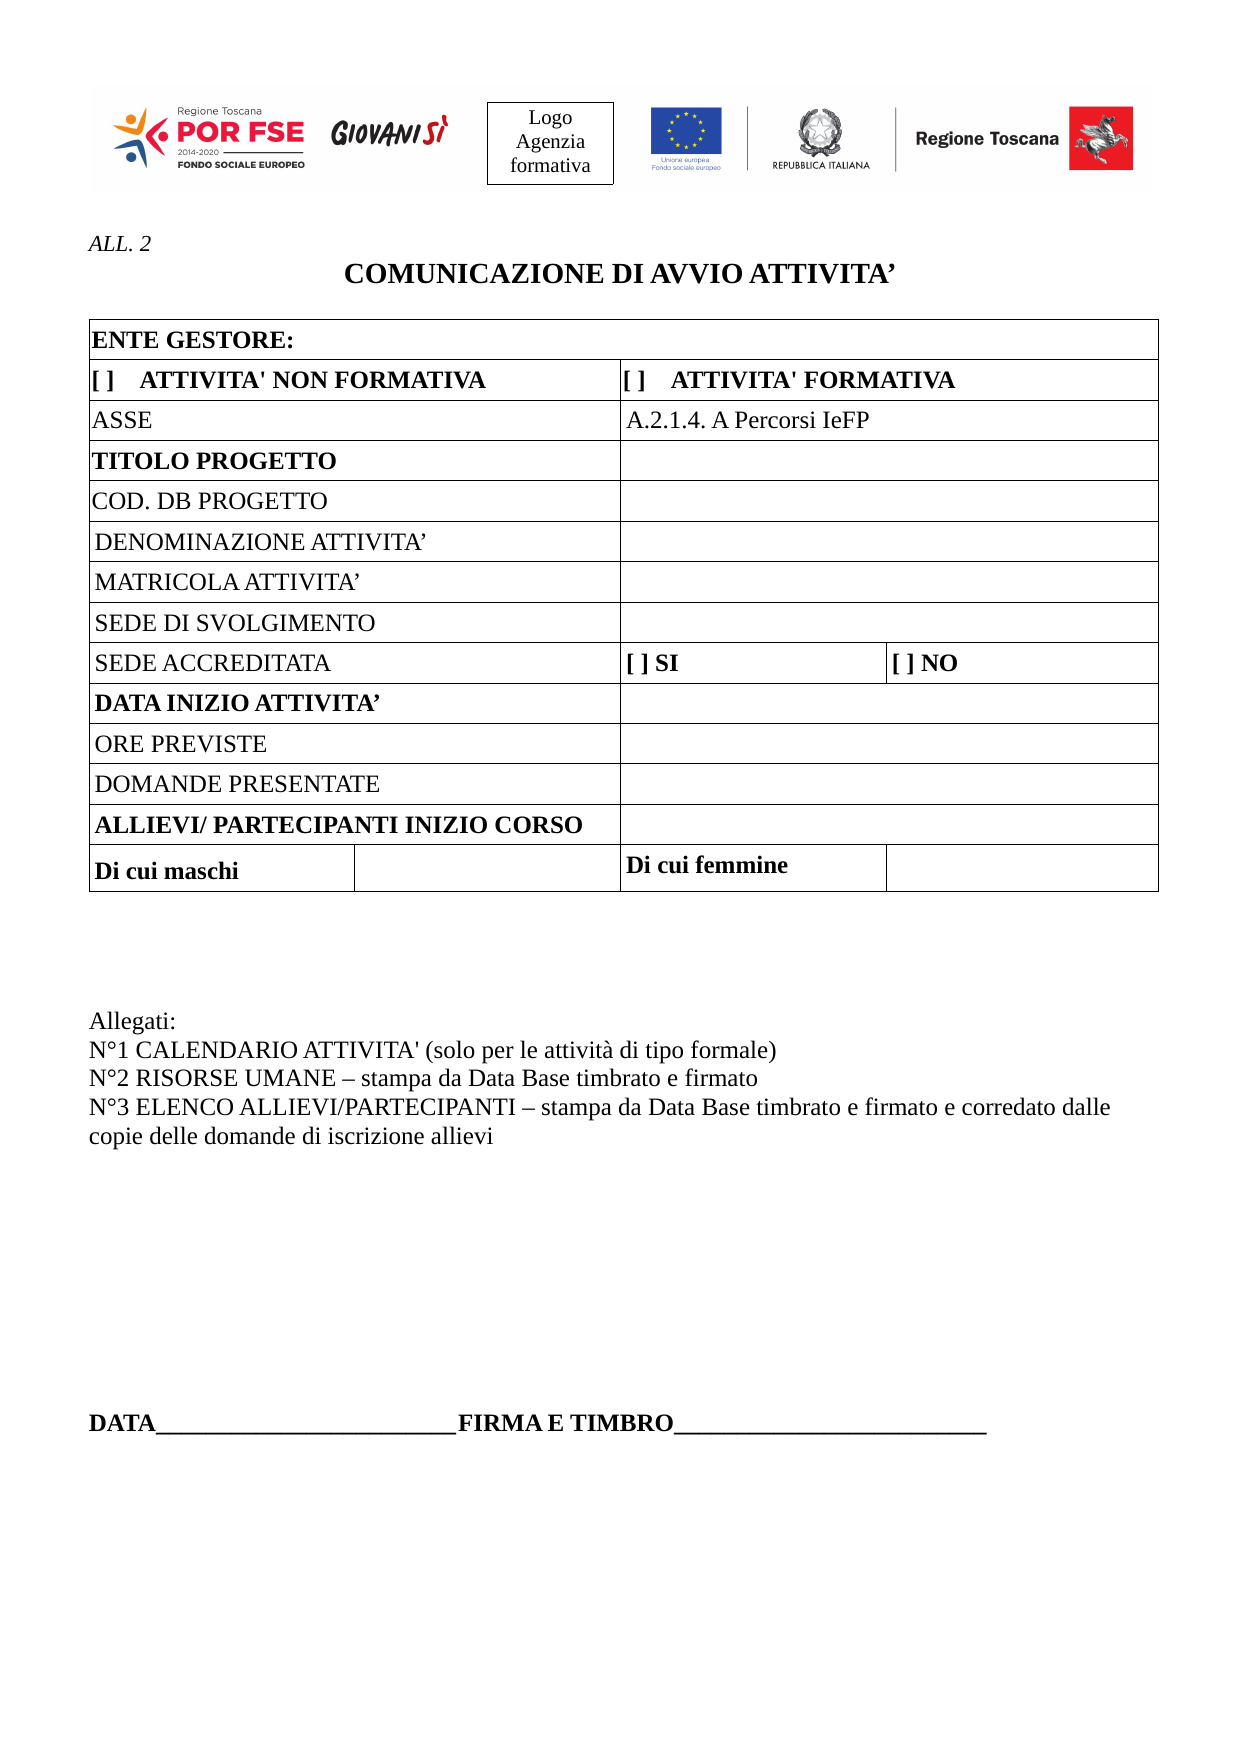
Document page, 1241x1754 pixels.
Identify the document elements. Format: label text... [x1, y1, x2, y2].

table_cell ORE PREVISTE [90, 724, 620, 763]
table_cell DATA INIZIO ATTIVITA’ [90, 684, 620, 723]
text DATA________________________ FIRMA E TIMBRO_________________________ [89, 1408, 1152, 1437]
table_cell DOMANDE PRESENTATE [90, 764, 620, 804]
table_cell MATRICOLA ATTIVITA’ [90, 562, 620, 602]
table_cell [621, 441, 1158, 480]
table_cell [ ] ATTIVITA' FORMATIVA [621, 360, 1158, 399]
table_cell ALLIEVI/ PARTECIPANTI INIZIO CORSO [90, 805, 620, 844]
table_cell [621, 481, 1158, 521]
table_cell [ ] ATTIVITA' NON FORMATIVA [90, 360, 620, 399]
text Logo [490, 105, 610, 129]
table_cell [621, 764, 1158, 804]
text ALL. 2 [89, 230, 1152, 256]
table_cell [621, 522, 1158, 561]
text N°2 RISORSE UMANE – stampa da Data Base timbrato e firmato [89, 1063, 1152, 1092]
table_cell [887, 845, 1158, 891]
table_cell [621, 562, 1158, 602]
table_cell [355, 845, 620, 891]
table_header ENTE GESTORE: [90, 320, 1158, 359]
table_cell [ ] NO [887, 643, 1158, 682]
table_cell ASSE [90, 401, 620, 440]
table_cell COD. DB PROGETTO [90, 481, 620, 521]
table_cell [ ] SI [621, 643, 886, 682]
text N°1 CALENDARIO ATTIVITA' (solo per le attività di tipo formale) [89, 1035, 1152, 1063]
table_cell [621, 684, 1158, 723]
table_cell [621, 724, 1158, 763]
table_cell Di cui femmine [621, 845, 886, 891]
table_cell DENOMINAZIONE ATTIVITA’ [90, 522, 620, 561]
table_cell [621, 603, 1158, 642]
table_cell SEDE ACCREDITATA [90, 643, 620, 682]
text Agenzia formativa [490, 129, 610, 177]
table_cell Di cui maschi [90, 845, 354, 891]
table_cell A.2.1.4. A Percorsi IeFP [621, 401, 1158, 440]
text Allegati: [89, 1006, 1152, 1035]
subtitle COMUNICAZIONE DI AVVIO ATTIVITA’ [89, 256, 1152, 290]
table_cell SEDE DI SVOLGIMENTO [90, 603, 620, 642]
table_cell [621, 805, 1158, 844]
table_cell TITOLO PROGETTO [90, 441, 620, 480]
text N°3 ELENCO ALLIEVI/PARTECIPANTI – stampa da Data Base timbrato e firmato e corredato dalle copie delle domande di iscrizione allievi [89, 1092, 1152, 1150]
